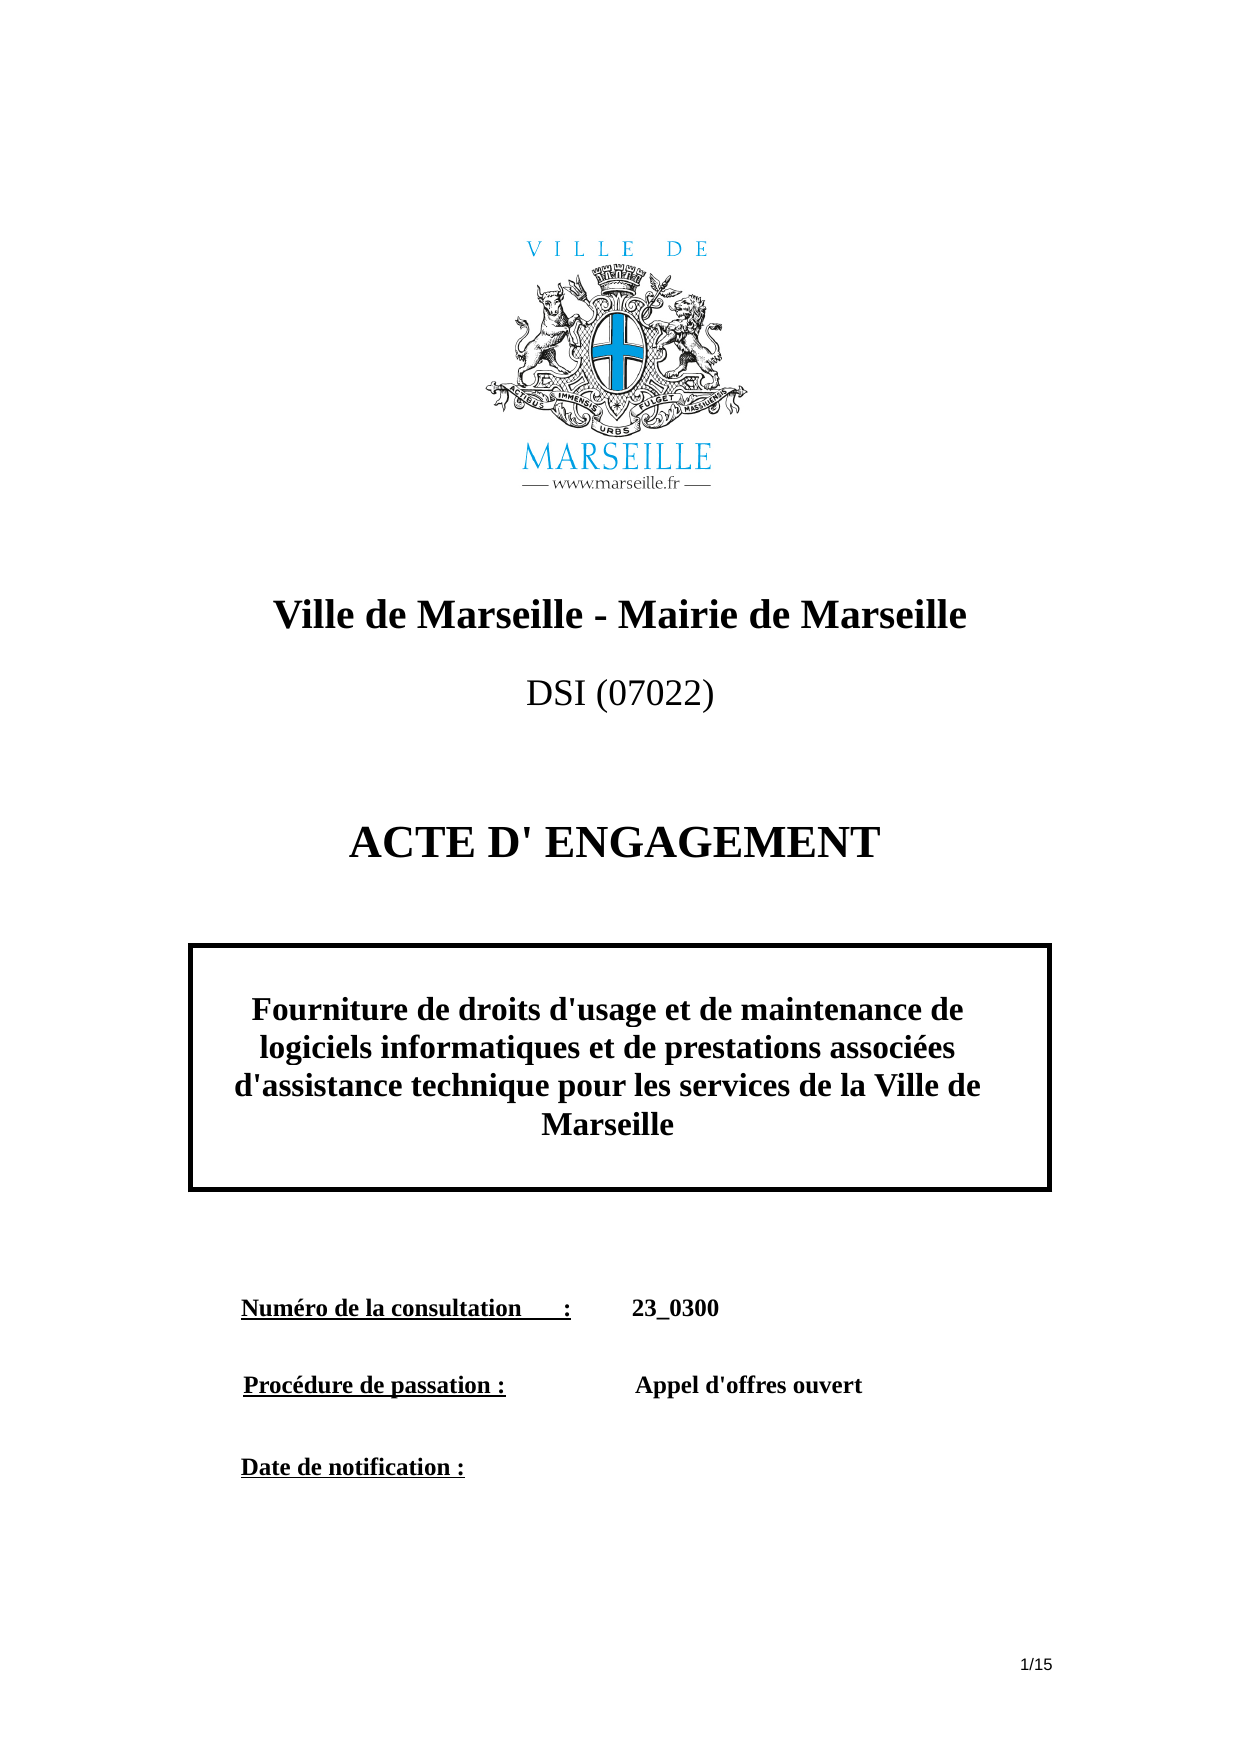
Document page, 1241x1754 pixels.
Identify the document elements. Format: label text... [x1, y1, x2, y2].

text ACTE D' ENGAGEMENT [188, 815, 1052, 867]
text Fourniture de droits d'usage et de maintenance de logiciels informatiques et de prestations associées d'assistance technique pour les services de la Ville de Marseille [193, 981, 1047, 1142]
text DSI (07022) [188, 671, 1052, 714]
text Date de notification : [241, 1452, 1052, 1481]
text Numéro de la consultation : 23_0300 [241, 1293, 1052, 1322]
text Ville de Marseille - Mairie de Marseille [188, 589, 1052, 637]
text Procédure de passation : Appel d'offres ouvert [243, 1370, 1052, 1399]
picture [481, 235, 756, 494]
